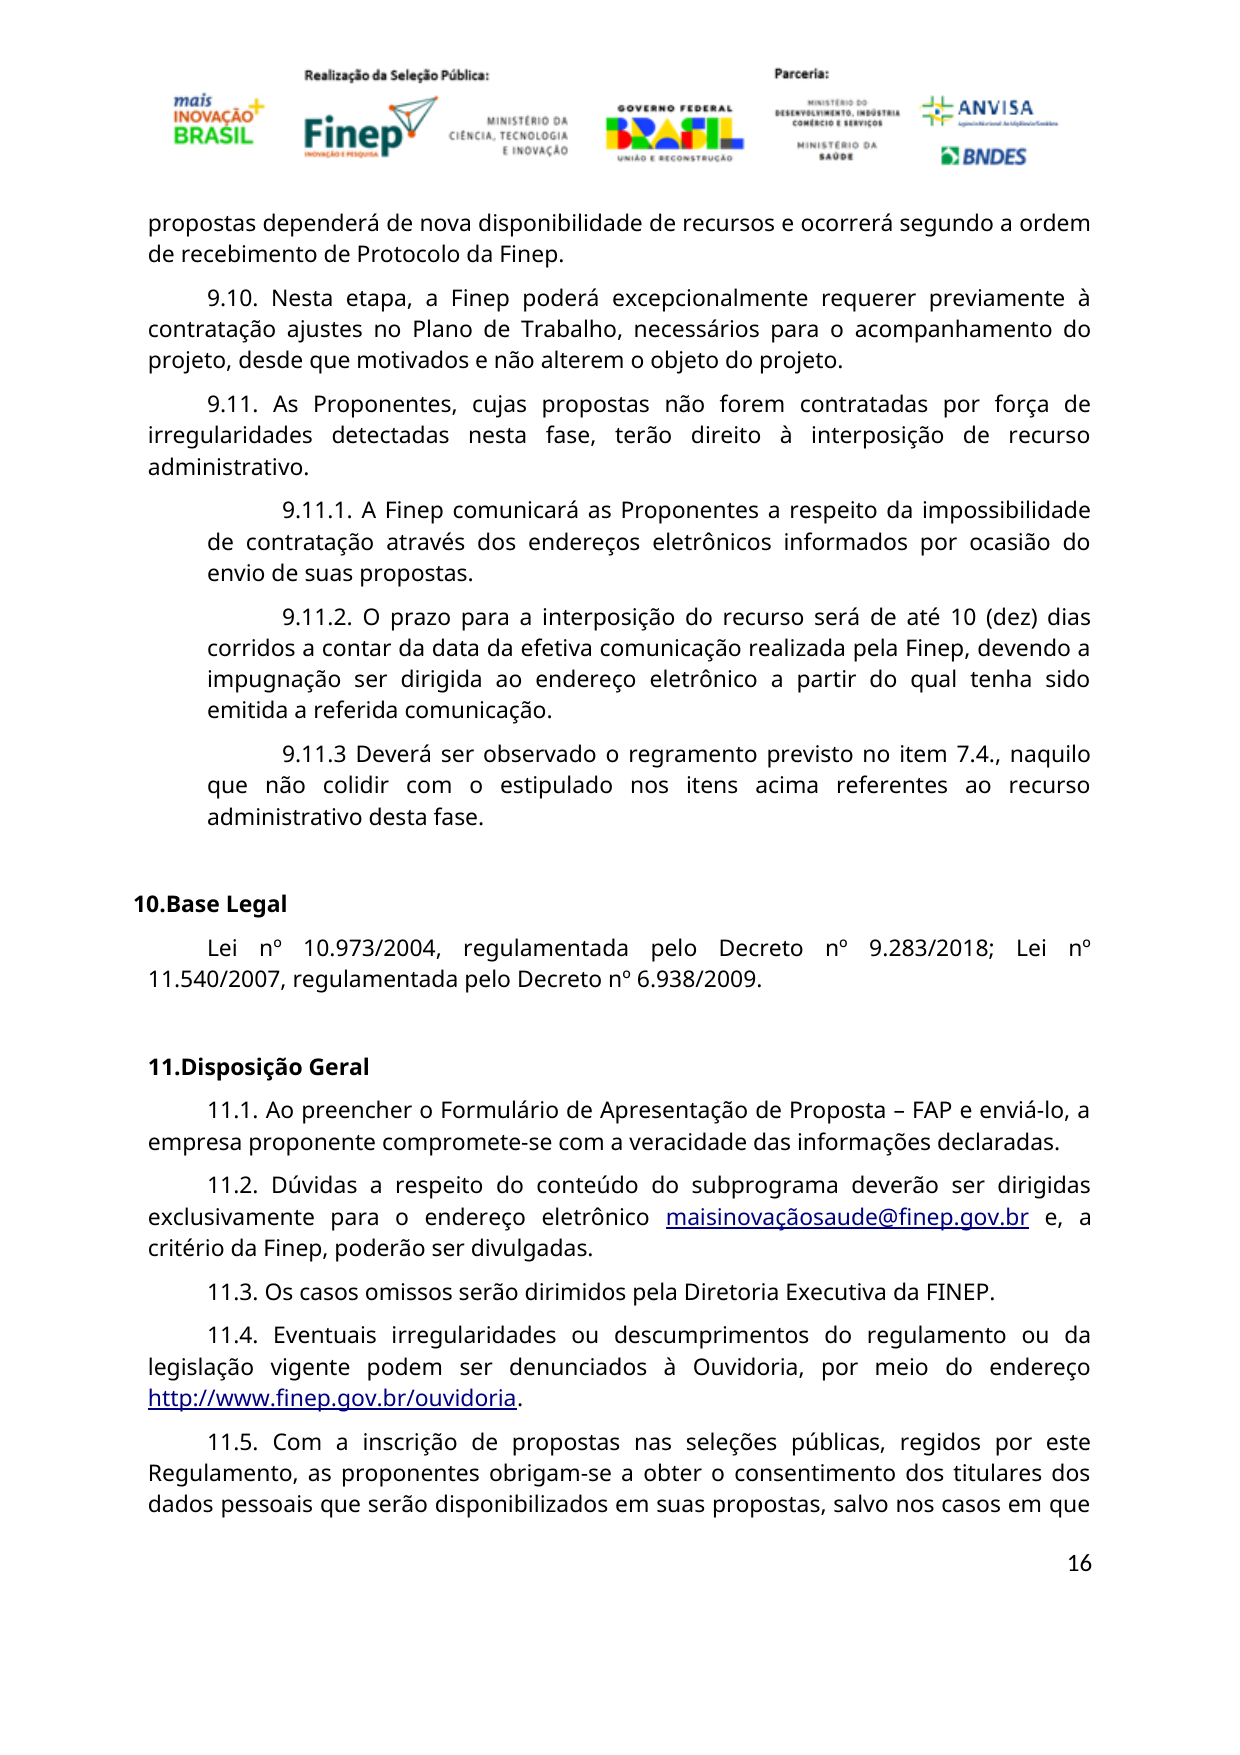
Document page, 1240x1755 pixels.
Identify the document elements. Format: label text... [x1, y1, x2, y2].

text 9.11.3 Deverá ser observado o regramento previsto no item 7.4., naquilo que não colidir com o estipulado nos itens acima referentes ao recurso administrativo desta fase. [207, 738, 1092, 832]
text 9.11.2. O prazo para a interposição do recurso será de até 10 (dez) dias corridos a contar da data da efetiva comunicação realizada pela Finep, devendo a impugnação ser dirigida ao endereço eletrônico a partir do qual tenha sido emitida a referida comunicação. [207, 601, 1092, 726]
text 11.1. Ao preencher o Formulário de Apresentação de Proposta – FAP e enviá-lo, a empresa proponente compromete-se com a veracidade das informações declaradas. [148, 1094, 1092, 1157]
text 11.Disposição Geral [148, 1051, 1092, 1082]
text 11.3. Os casos omissos serão dirimidos pela Diretoria Executiva da FINEP. [148, 1276, 1092, 1307]
text 11.4. Eventuais irregularidades ou descumprimentos do regulamento ou da legislação vigente podem ser denunciados à Ouvidoria, por meio do endereço http://www.finep.gov.br/ouvidoria. [148, 1319, 1092, 1413]
text 9.11.1. A Finep comunicará as Proponentes a respeito da impossibilidade de contratação através dos endereços eletrônicos informados por ocasião do envio de suas propostas. [207, 494, 1092, 588]
text 11.2. Dúvidas a respeito do conteúdo do subprograma deverão ser dirigidas exclusivamente para o endereço eletrônico maisinovaçãosaude@finep.gov.br e, a critério da Finep, poderão ser divulgadas. [148, 1169, 1092, 1263]
text 9.10. Nesta etapa, a Finep poderá excepcionalmente requerer previamente à contratação ajustes no Plano de Trabalho, necessários para o acompanhamento do projeto, desde que motivados e não alterem o objeto do projeto. [148, 282, 1092, 376]
text 10.Base Legal [133, 888, 1092, 919]
text 9.11. As Proponentes, cujas propostas não forem contratadas por força de irregularidades detectadas nesta fase, terão direito à interposição de recurso administrativo. [148, 388, 1092, 482]
text propostas dependerá de nova disponibilidade de recursos e ocorrerá segundo a ordem de recebimento de Protocolo da Finep. [148, 207, 1092, 269]
text Lei nº 10.973/2004, regulamentada pelo Decreto nº 9.283/2018; Lei nº 11.540/2007, regulamentada pelo Decreto nº 6.938/2009. [148, 932, 1092, 994]
text 11.5. Com a inscrição de propostas nas seleções públicas, regidos por este Regulamento, as proponentes obrigam-se a obter o consentimento dos titulares dos dados pessoais que serão disponibilizados em suas propostas, salvo nos casos em que [148, 1426, 1092, 1519]
